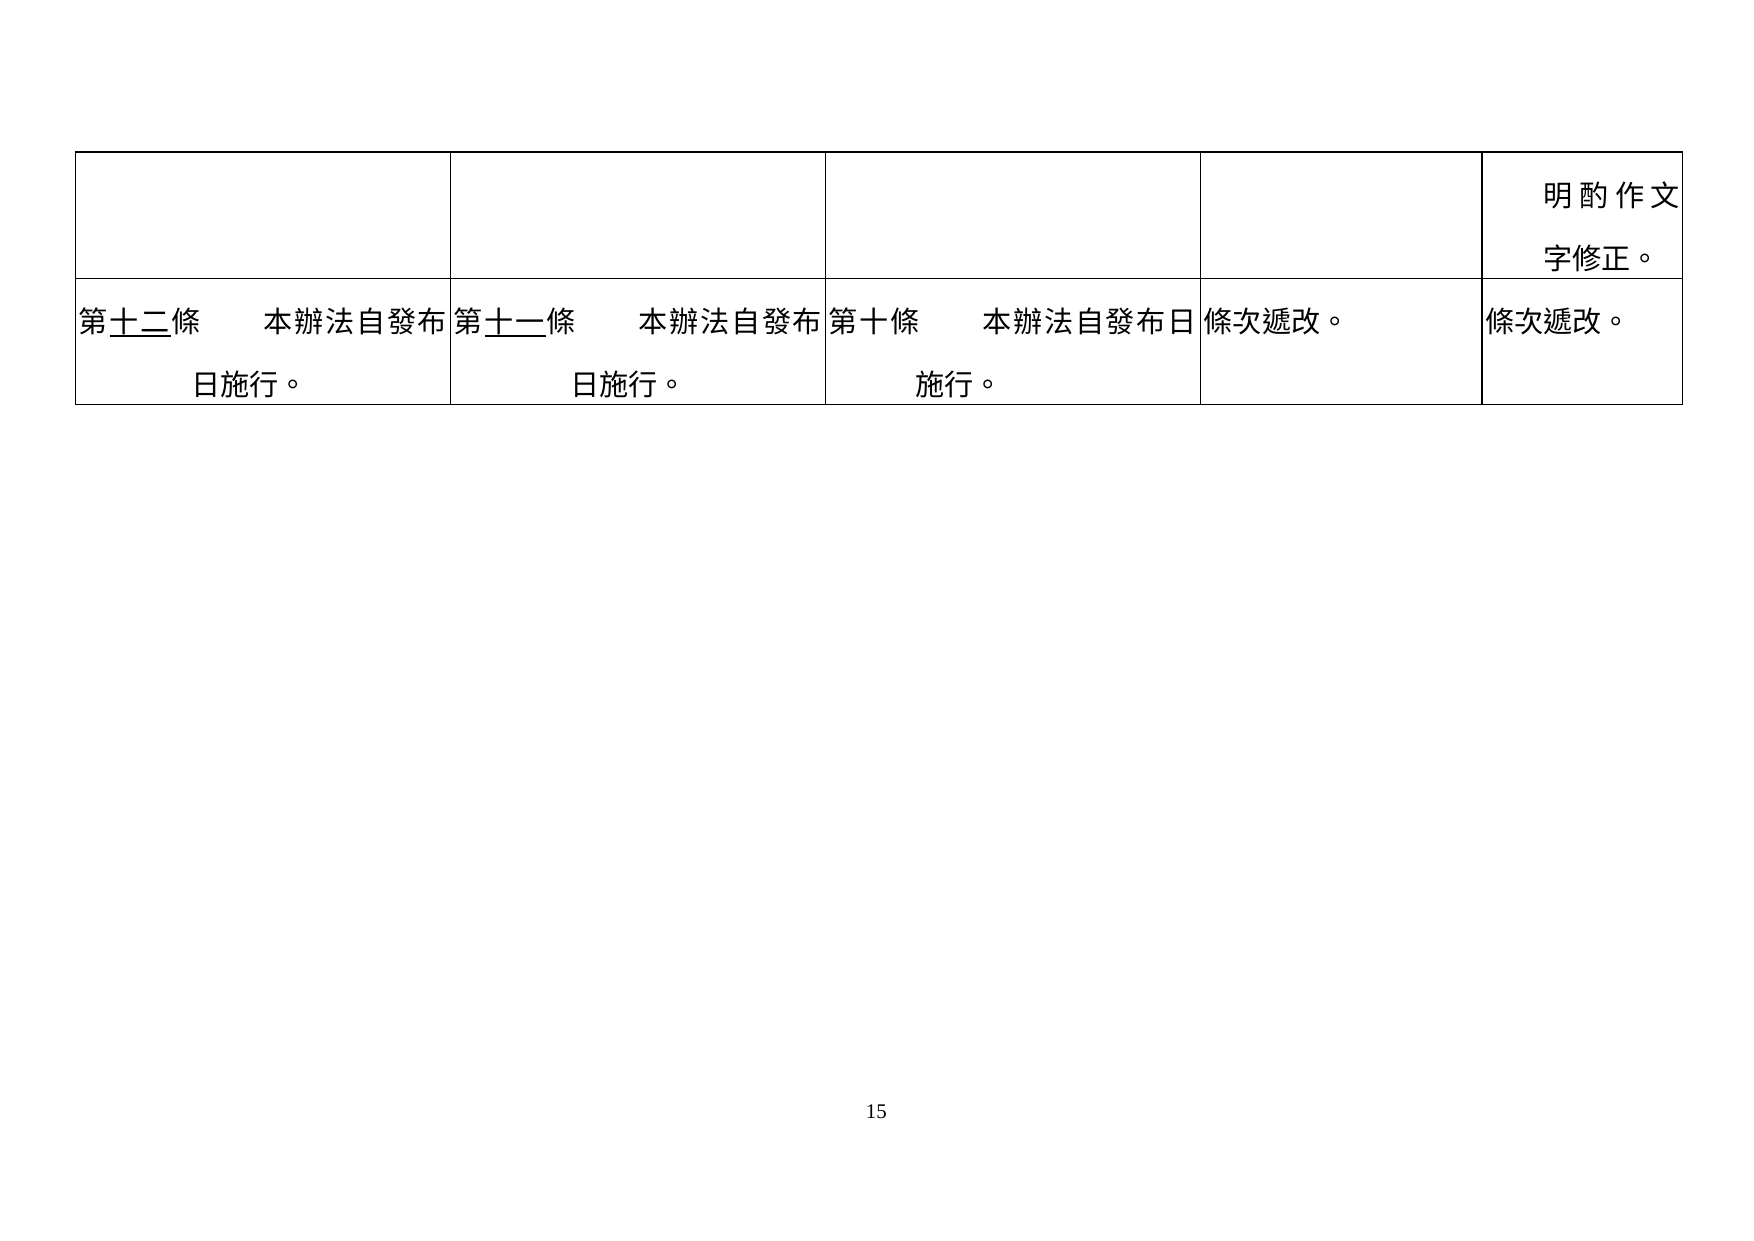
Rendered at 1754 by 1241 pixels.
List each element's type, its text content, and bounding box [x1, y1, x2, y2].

table_cell 條次遞改。 [1483, 279, 1682, 403]
table_cell [1201, 153, 1481, 277]
table_cell 第十二條 本辦法自發布日施行。 [76, 279, 450, 403]
table_cell 第十一條 本辦法自發布日施行。 [451, 279, 825, 403]
table_cell 第十條 本辦法自發布日施行。 [826, 279, 1200, 403]
table_cell [826, 153, 1200, 277]
table_cell 條次遞改。 [1201, 279, 1481, 403]
table_cell 明酌作文字修正。 [1483, 153, 1682, 277]
table_cell [451, 153, 825, 277]
table_cell [76, 153, 450, 277]
